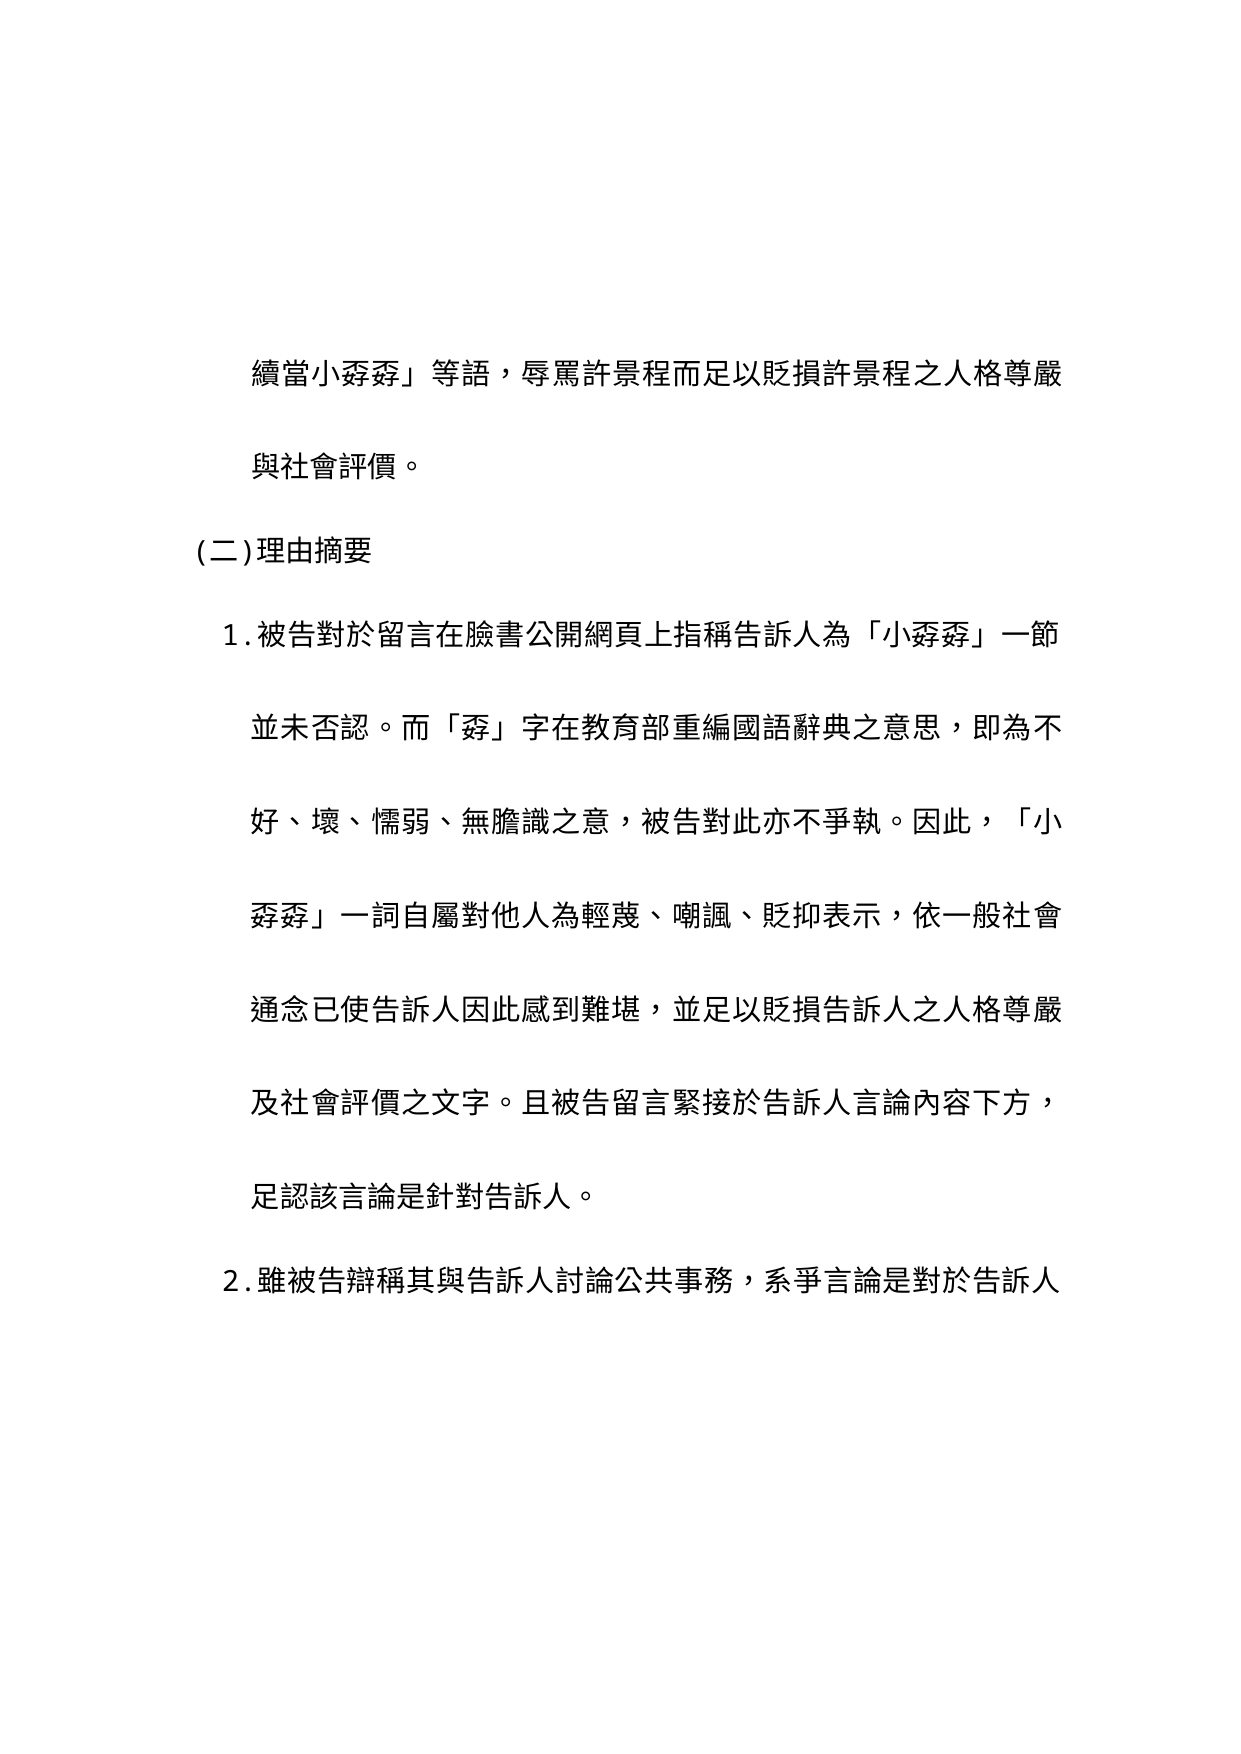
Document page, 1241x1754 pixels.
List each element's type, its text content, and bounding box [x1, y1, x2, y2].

text 2.雖被告辯稱其與告訴人討論公共事務，系爭言論是對於告訴人 [222, 1237, 1063, 1299]
text (二)理由摘要 [192, 507, 1063, 570]
text 續當小孬孬」等語，辱罵許景程而足以貶損許景程之人格尊嚴與社會評價。 [251, 330, 1063, 486]
text 1.被告對於留言在臉書公開網頁上指稱告訴人為「小孬孬」一節並未否認。而「孬」字在教育部重編國語辭典之意思，即為不好、壞、懦弱、無膽識之意，被告對此亦不爭執。因此，「小孬孬」一詞自屬對他人為輕蔑、嘲諷、貶抑表示，依一般社會通念已使告訴人因此感到難堪，並足以貶損告訴人之人格尊嚴及社會評價之文字。且被告留言緊接於告訴人言論內容下方，足認該言論是針對告訴人。 [221, 591, 1063, 1216]
